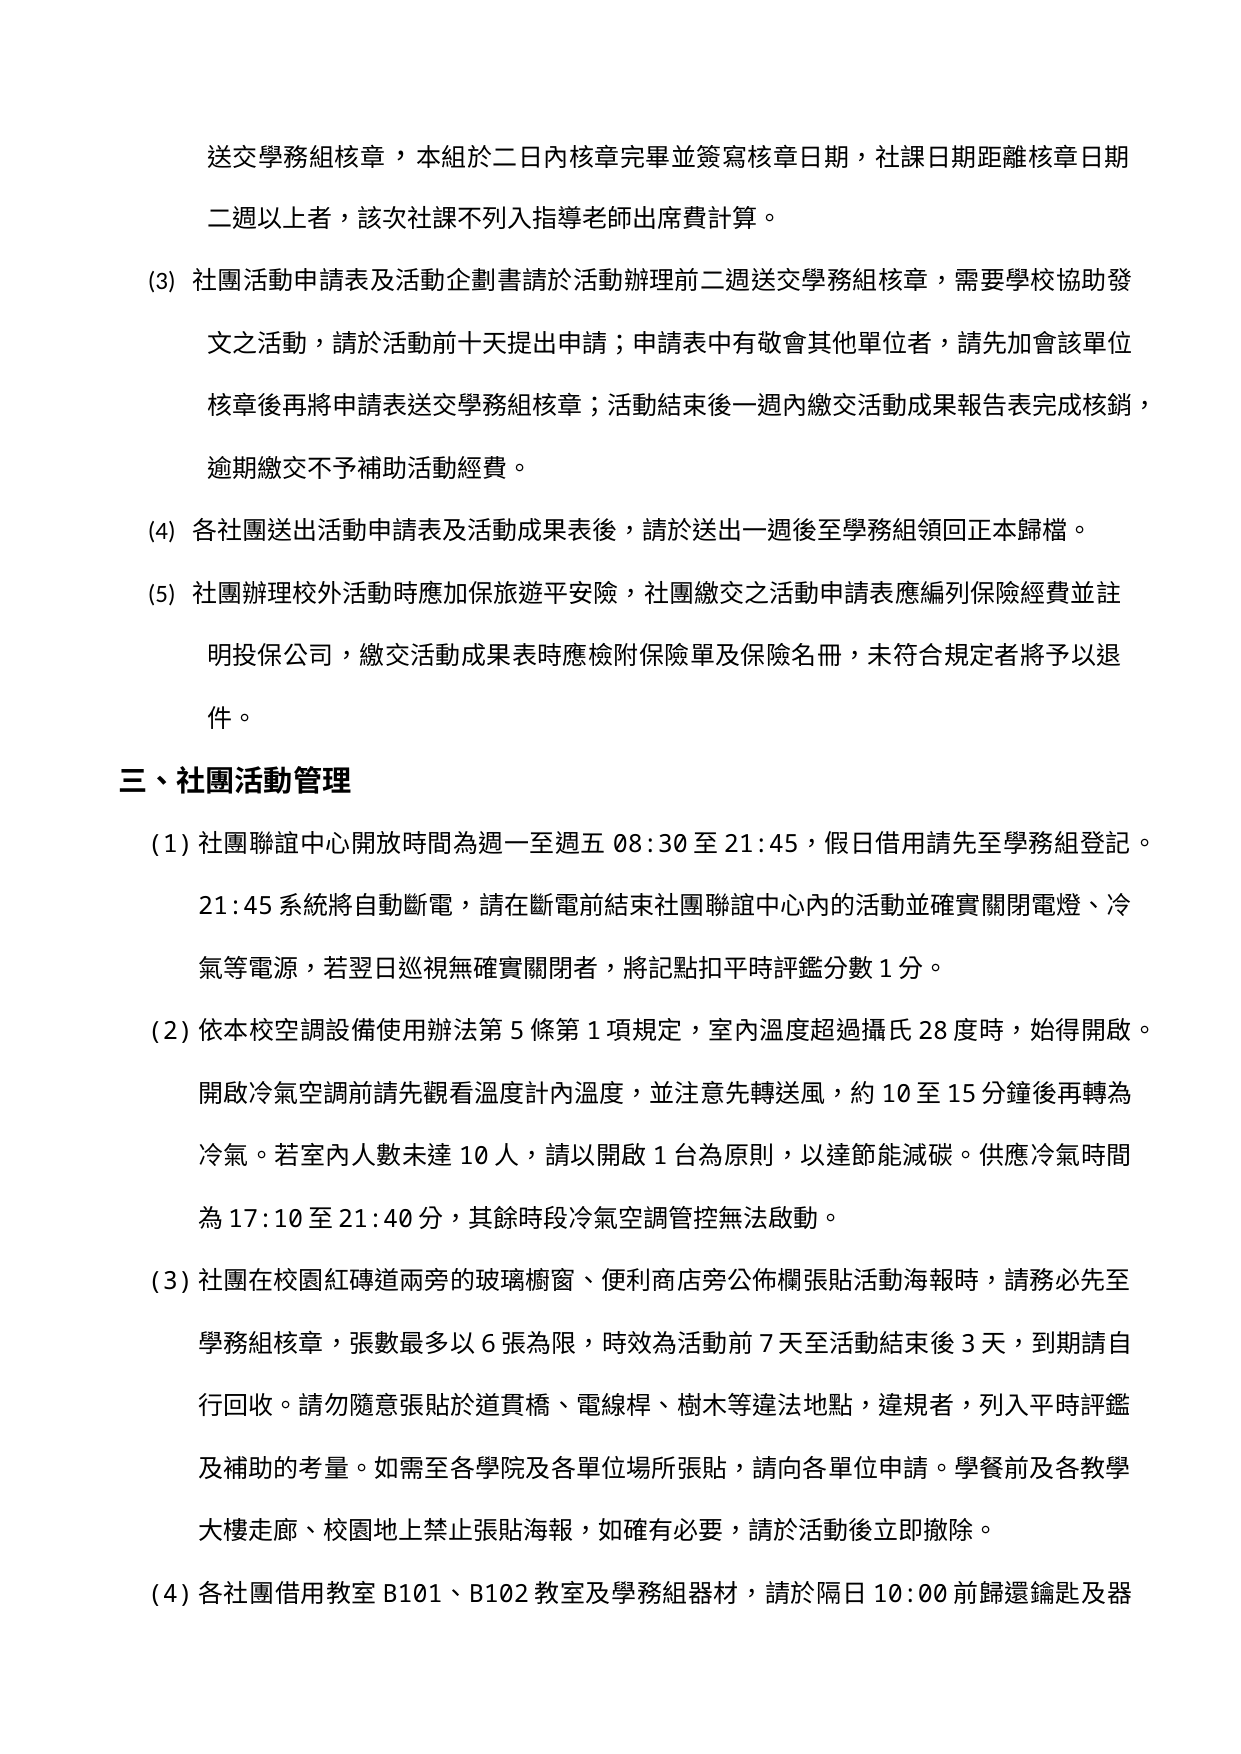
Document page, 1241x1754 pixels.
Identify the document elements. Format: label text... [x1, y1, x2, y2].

list 社團活動申請表及活動企劃書請於活動辦理前二週送交學務組核章，需要學校協助發文之活動，請於活動前十天提出申請；申請表中有敬會其他單位者，請先加會該單位核章後再將申請表送交學務組核章；活動結束後一週內繳交活動成果報告表完成核銷，逾期繳交不予補助活動經費。 [148, 237, 1132, 487]
list 送交學務組核章，本組於二日內核章完畢並簽寫核章日期，社課日期距離核章日期二週以上者，該次社課不列入指導老師出席費計算。 [148, 112, 1132, 237]
text 三、社團活動管理 [118, 737, 1132, 800]
list 社團辦理校外活動時應加保旅遊平安險，社團繳交之活動申請表應編列保險經費並註明投保公司，繳交活動成果表時應檢附保險單及保險名冊，未符合規定者將予以退件。 [148, 550, 1122, 737]
list 依本校空調設備使用辦法第5條第1項規定，室內溫度超過攝氏28度時，始得開啟。開啟冷氣空調前請先觀看溫度計內溫度，並注意先轉送風，約10至15分鐘後再轉為冷氣。若室內人數未達10人，請以開啟1台為原則，以達節能減碳。供應冷氣時間為17:10至21:40分，其餘時段冷氣空調管控無法啟動。 [148, 987, 1132, 1237]
list 社團聯誼中心開放時間為週一至週五08:30至21:45，假日借用請先至學務組登記。21:45系統將自動斷電，請在斷電前結束社團聯誼中心內的活動並確實關閉電燈、冷氣等電源，若翌日巡視無確實關閉者，將記點扣平時評鑑分數1分。 [148, 800, 1132, 987]
list 社團在校園紅磚道兩旁的玻璃櫥窗、便利商店旁公佈欄張貼活動海報時，請務必先至學務組核章，張數最多以6張為限，時效為活動前7天至活動結束後3天，到期請自行回收。請勿隨意張貼於道貫橋、電線桿、樹木等違法地點，違規者，列入平時評鑑及補助的考量。如需至各學院及各單位場所張貼，請向各單位申請。學餐前及各教學大樓走廊、校園地上禁止張貼海報，如確有必要，請於活動後立即撤除。 [148, 1237, 1132, 1550]
list 各社團送出活動申請表及活動成果表後，請於送出一週後至學務組領回正本歸檔。 [148, 487, 1132, 550]
list 各社團借用教室B101、B102教室及學務組器材，請於隔日10:00前歸還鑰匙及器 [148, 1550, 1132, 1612]
